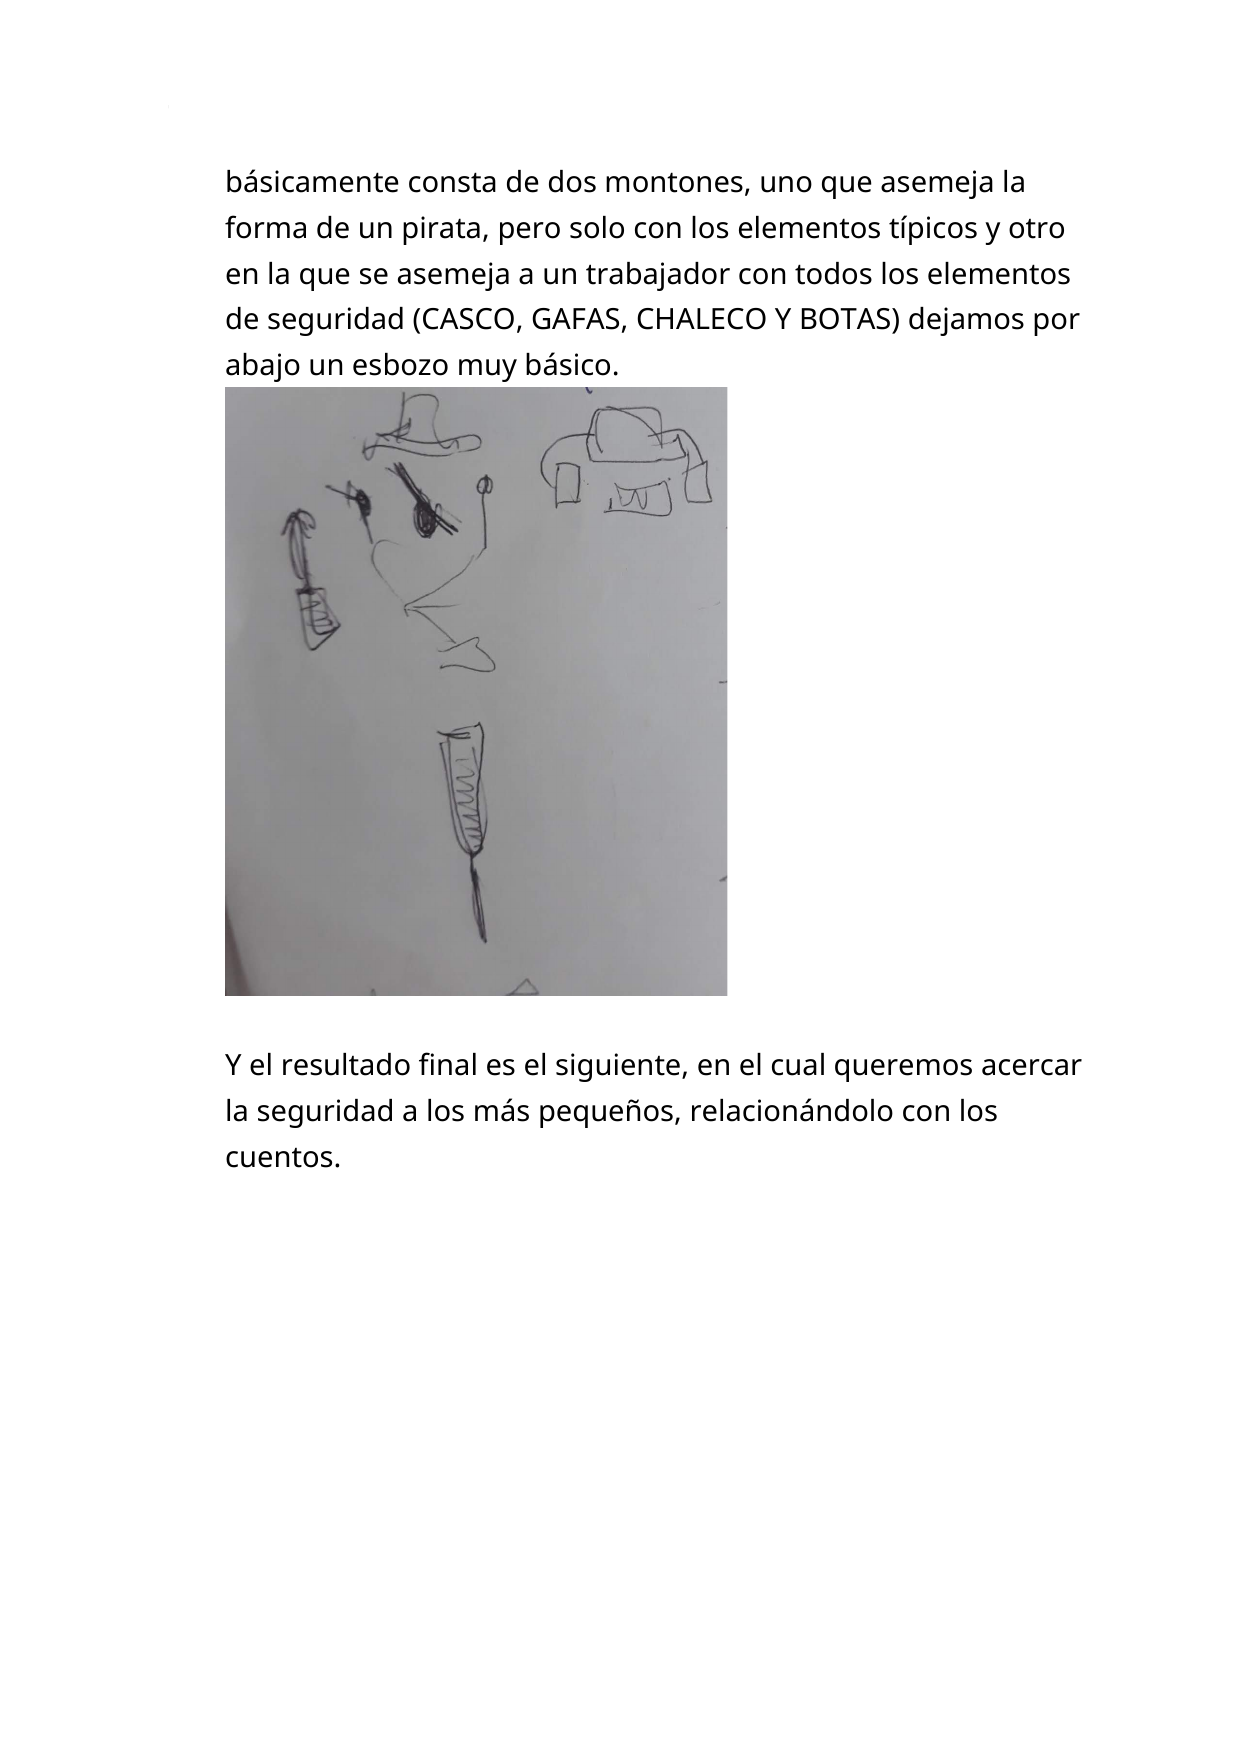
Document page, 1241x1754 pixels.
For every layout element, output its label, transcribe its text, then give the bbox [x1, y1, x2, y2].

text Y el resultado final es el siguiente, en el cual queremos acercar la seguridad a los más pequeños, relacionándolo con los cuentos. [225, 1045, 1090, 1176]
picture [225, 706, 728, 996]
text básicamente consta de dos montones, uno que asemeja la forma de un pirata, pero solo con los elementos típicos y otro en la que se asemeja a un trabajador con todos los elementos de seguridad (CASCO, GAFAS, CHALECO Y BOTAS) dejamos por abajo un esbozo muy básico. [225, 162, 1090, 995]
